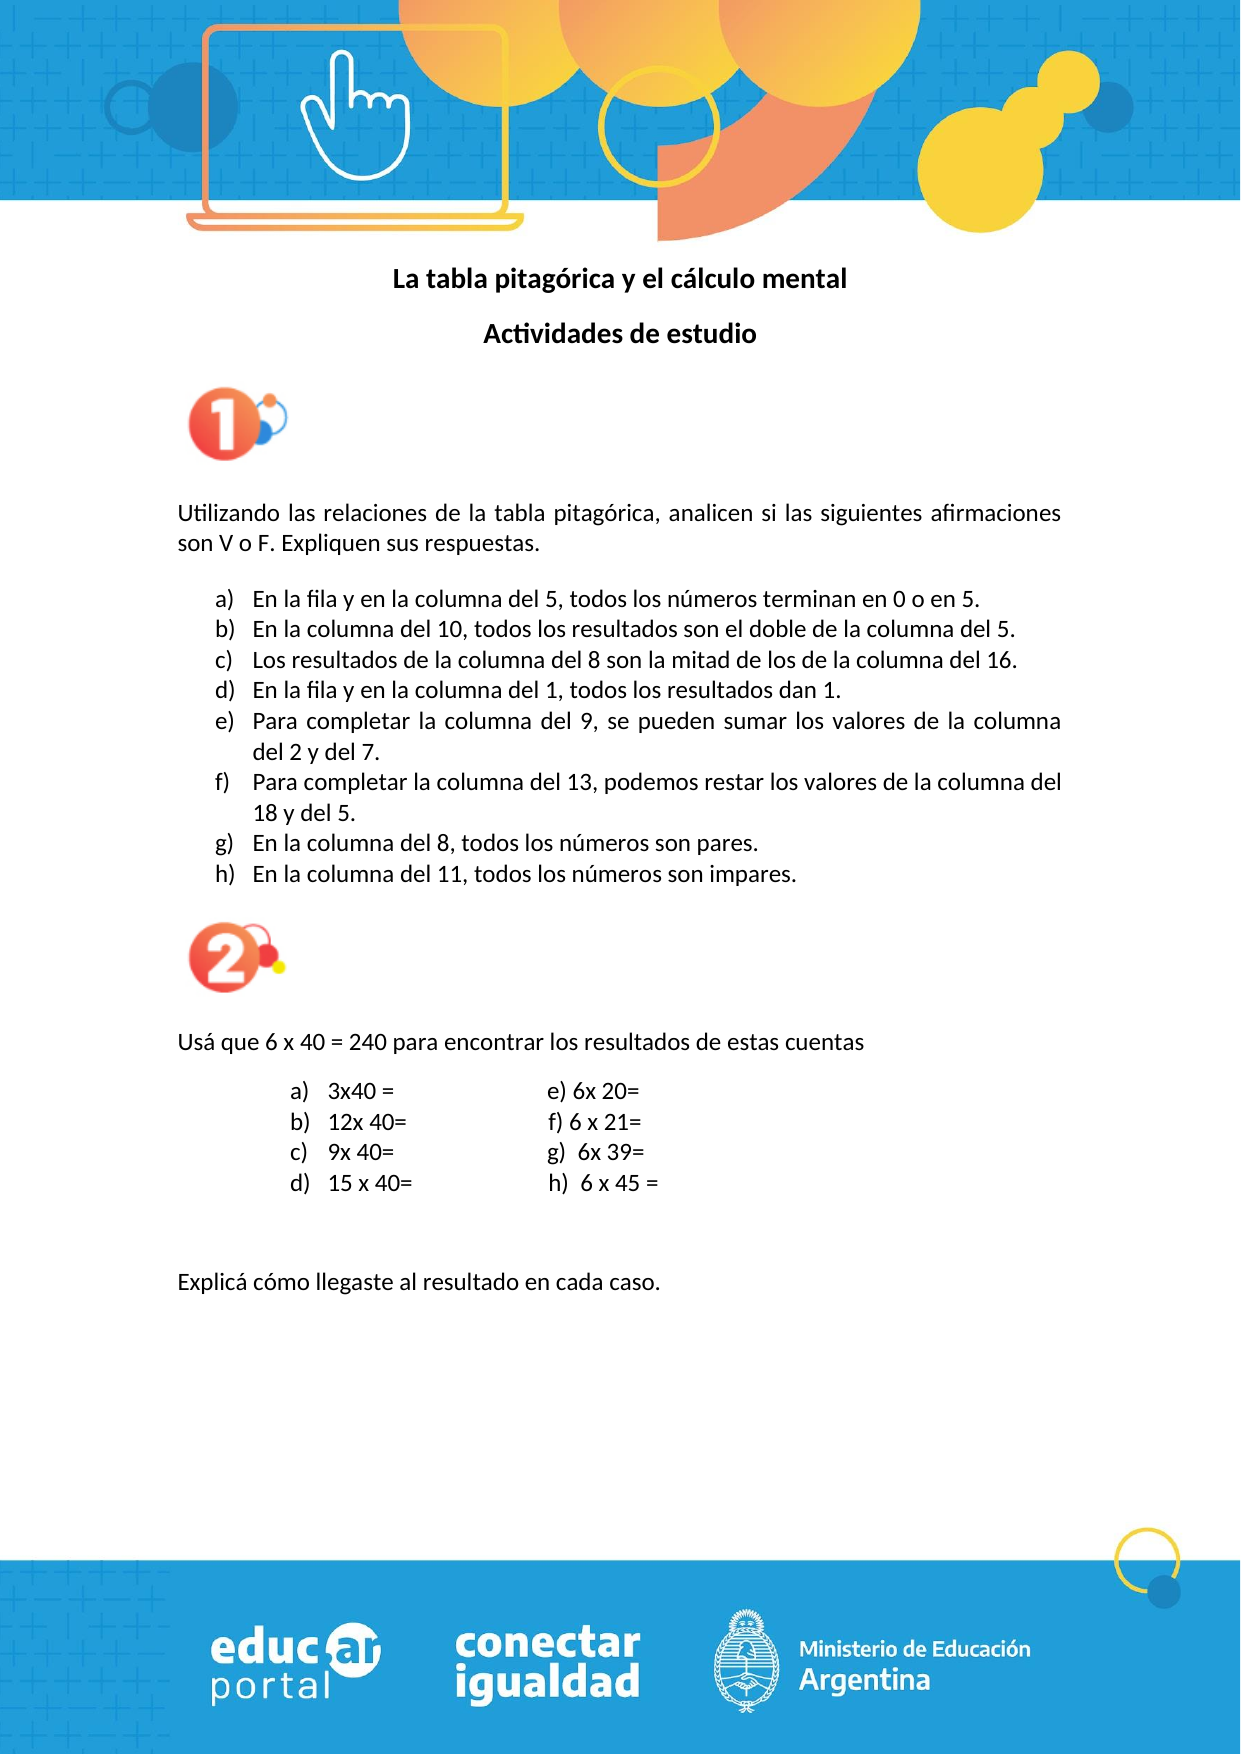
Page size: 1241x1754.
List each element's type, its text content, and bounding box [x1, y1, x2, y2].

text Usá que 6 x 40 = 240 para encontrar los resultados de estas cuentas [177, 1026, 1063, 1056]
list Los resultados de la columna del 8 son la mitad de los de la columna del 16. [215, 644, 1063, 674]
text La tabla pitagórica y el cálculo mental [177, 260, 1063, 296]
picture [0, 0, 1241, 1754]
text Utilizando las relaciones de la tabla pitagórica, analicen si las siguientes afirmaciones son V o F. Expliquen sus respuestas. [177, 497, 1063, 558]
list Para completar la columna del 9, se pueden sumar los valores de la columna del 2 y del 7. [215, 705, 1063, 766]
list 3x40 = e) 6x 20= [290, 1075, 1063, 1106]
list En la fila y en la columna del 5, todos los números terminan en 0 o en 5. [215, 583, 1063, 613]
list 15 x 40= h) 6 x 45 = [290, 1167, 1063, 1197]
list 12x 40= f) 6 x 21= [290, 1106, 1063, 1136]
list En la columna del 10, todos los resultados son el doble de la columna del 5. [215, 613, 1063, 644]
list 9x 40= g) 6x 39= [290, 1136, 1063, 1167]
list En la columna del 8, todos los números son pares. [215, 827, 1063, 858]
text Actividades de estudio [177, 315, 1063, 351]
list Para completar la columna del 13, podemos restar los valores de la columna del 18 y del 5. [215, 766, 1063, 827]
list En la fila y en la columna del 1, todos los resultados dan 1. [215, 674, 1063, 705]
list En la columna del 11, todos los números son impares. [215, 858, 1063, 888]
text Explicá cómo llegaste al resultado en cada caso. [177, 1266, 1063, 1297]
